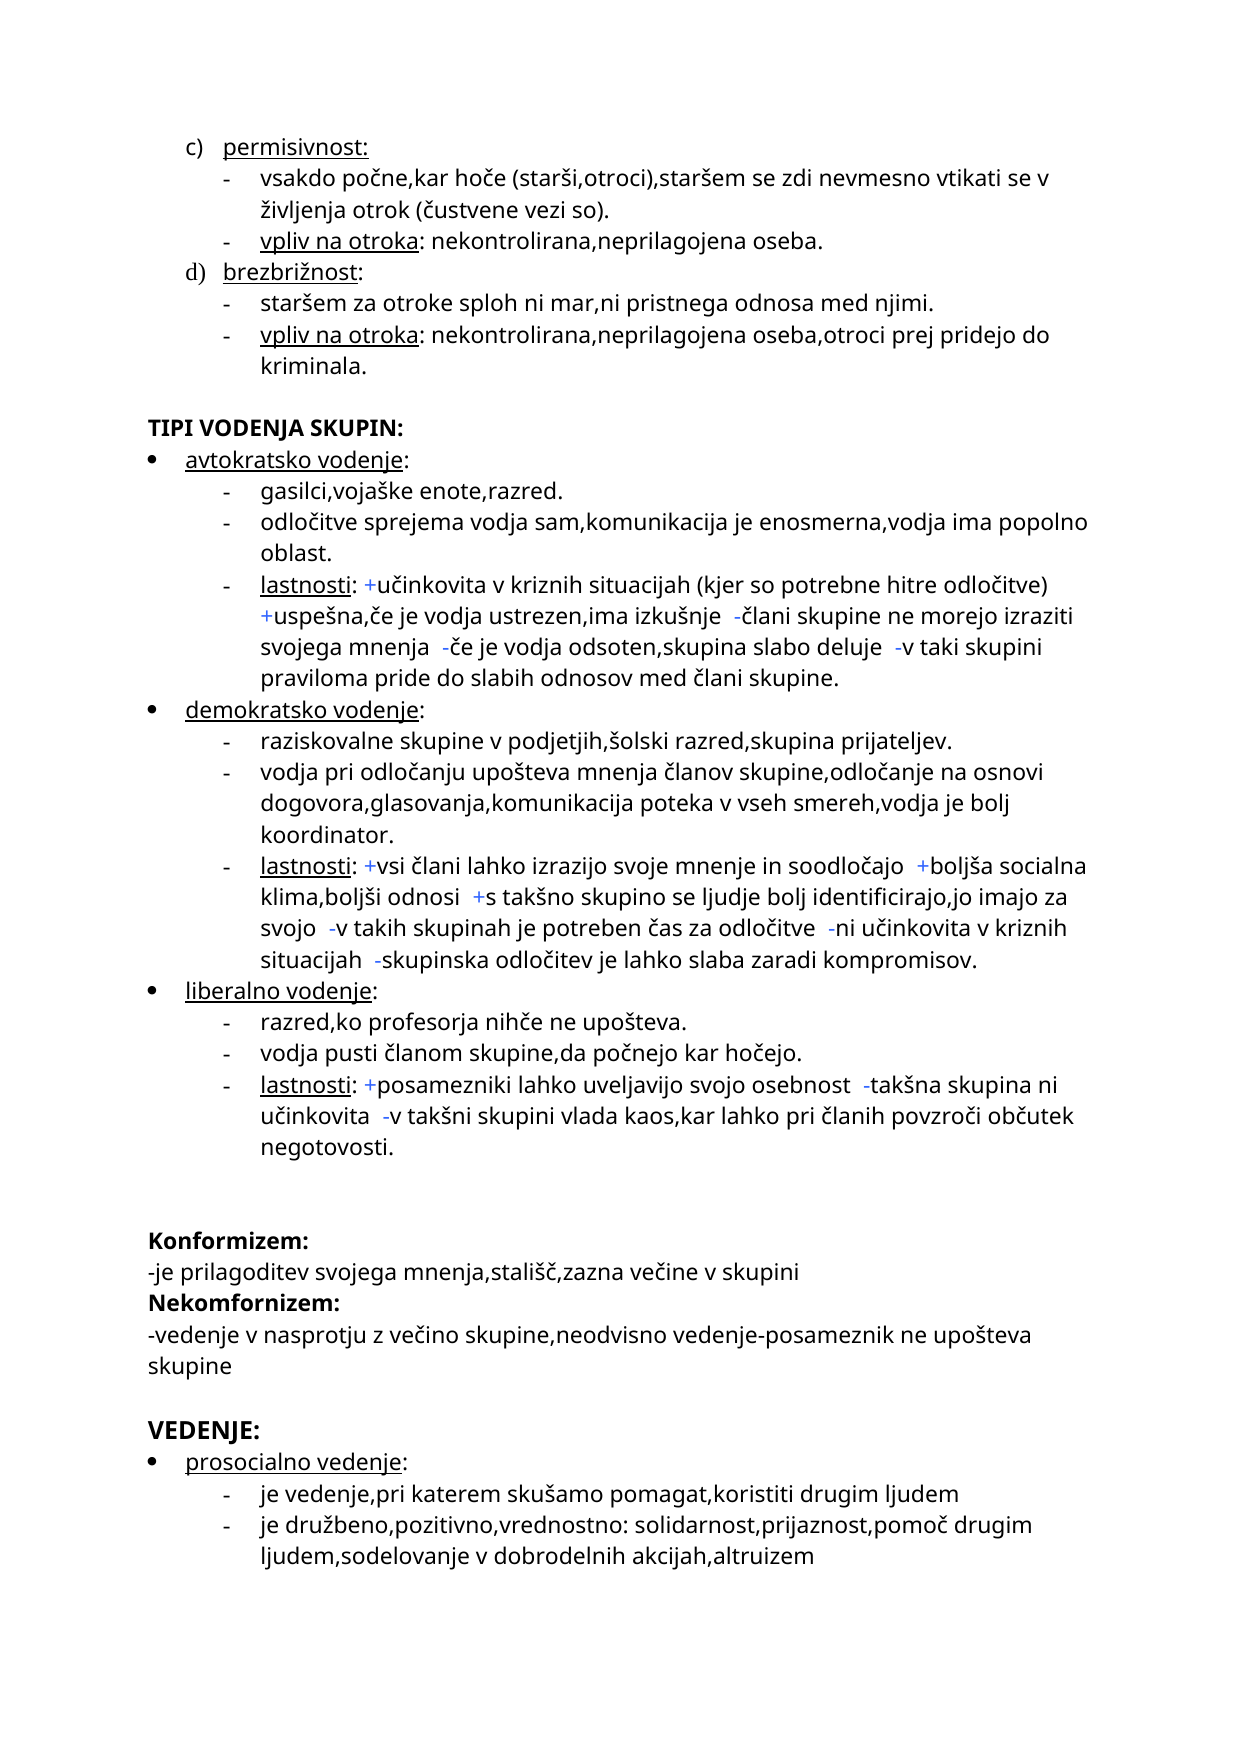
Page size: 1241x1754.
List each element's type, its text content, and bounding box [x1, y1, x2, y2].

list prosocialno vedenje: [148, 1446, 1092, 1478]
text -je prilagoditev svojega mnenja,stališč,zazna večine v skupini [148, 1256, 1092, 1287]
list brezbrižnost: [185, 256, 1092, 287]
list odločitve sprejema vodja sam,komunikacija je enosmerna,vodja ima popolno oblast. [223, 506, 1092, 568]
list je družbeno,pozitivno,vrednostno: solidarnost,prijaznost,pomoč drugim ljudem,sodelovanje v dobrodelnih akcijah,altruizem [223, 1509, 1092, 1571]
list je vedenje,pri katerem skušamo pomagat,koristiti drugim ljudem [223, 1478, 1092, 1509]
text VEDENJE: [148, 1412, 1092, 1446]
list vpliv na otroka: nekontrolirana,neprilagojena oseba. [223, 225, 1092, 256]
list vpliv na otroka: nekontrolirana,neprilagojena oseba,otroci prej pridejo do kriminala. [223, 318, 1092, 381]
list permisivnost: [185, 131, 1092, 162]
list liberalno vodenje: [148, 975, 1092, 1006]
list vodja pusti članom skupine,da počnejo kar hočejo. [223, 1037, 1092, 1068]
list lastnosti: +posamezniki lahko uveljavijo svojo osebnost -takšna skupina ni učinkovita -v takšni skupini vlada kaos,kar lahko pri članih povzroči občutek negotovosti. [223, 1068, 1092, 1162]
list raziskovalne skupine v podjetjih,šolski razred,skupina prijateljev. [223, 725, 1092, 756]
list razred,ko profesorja nihče ne upošteva. [223, 1006, 1092, 1037]
text -vedenje v nasprotju z večino skupine,neodvisno vedenje-posameznik ne upošteva skupine [148, 1318, 1092, 1381]
text Konformizem: [148, 1225, 1092, 1256]
list lastnosti: +vsi člani lahko izrazijo svoje mnenje in soodločajo +boljša socialna klima,boljši odnosi +s takšno skupino se ljudje bolj identificirajo,jo imajo za svojo -v takih skupinah je potreben čas za odločitve -ni učinkovita v kriznih situacijah -skupinska odločitev je lahko slaba zaradi kompromisov. [223, 850, 1092, 975]
text Nekomfornizem: [148, 1287, 1092, 1318]
list vsakdo počne,kar hoče (starši,otroci),staršem se zdi nevmesno vtikati se v življenja otrok (čustvene vezi so). [223, 162, 1092, 225]
list avtokratsko vodenje: [148, 443, 1092, 475]
list vodja pri odločanju upošteva mnenja članov skupine,odločanje na osnovi dogovora,glasovanja,komunikacija poteka v vseh smereh,vodja je bolj koordinator. [223, 756, 1092, 850]
list lastnosti: +učinkovita v kriznih situacijah (kjer so potrebne hitre odločitve) +uspešna,če je vodja ustrezen,ima izkušnje -člani skupine ne morejo izraziti svojega mnenja -če je vodja odsoten,skupina slabo deluje -v taki skupini praviloma pride do slabih odnosov med člani skupine. [223, 568, 1092, 693]
list gasilci,vojaške enote,razred. [223, 475, 1092, 506]
text TIPI VODENJA SKUPIN: [148, 412, 1092, 443]
list staršem za otroke sploh ni mar,ni pristnega odnosa med njimi. [223, 287, 1092, 318]
list demokratsko vodenje: [148, 693, 1092, 725]
